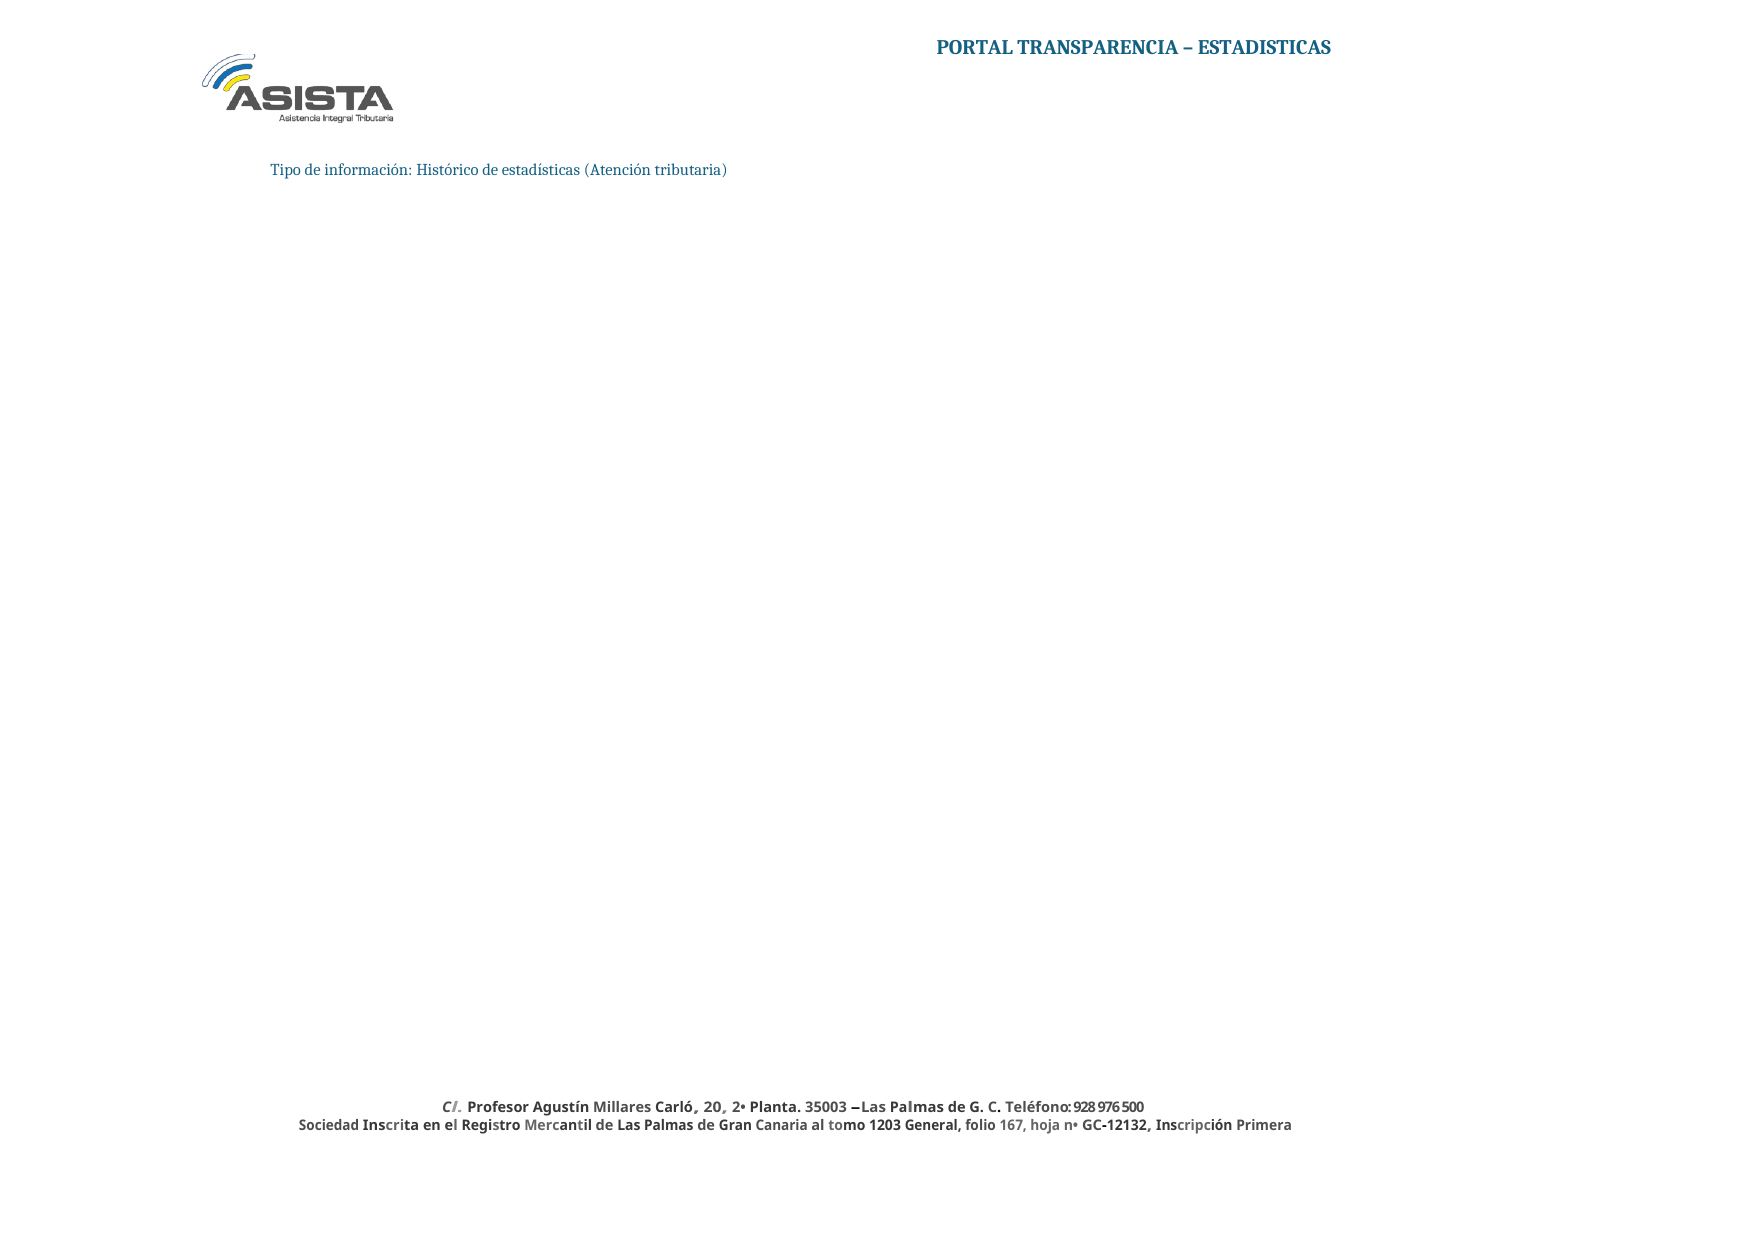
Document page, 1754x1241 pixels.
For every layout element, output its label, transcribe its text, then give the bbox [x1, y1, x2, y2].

text Tipo de información: Histórico de estadísticas (Atención tributaria) [25, 160, 1565, 179]
